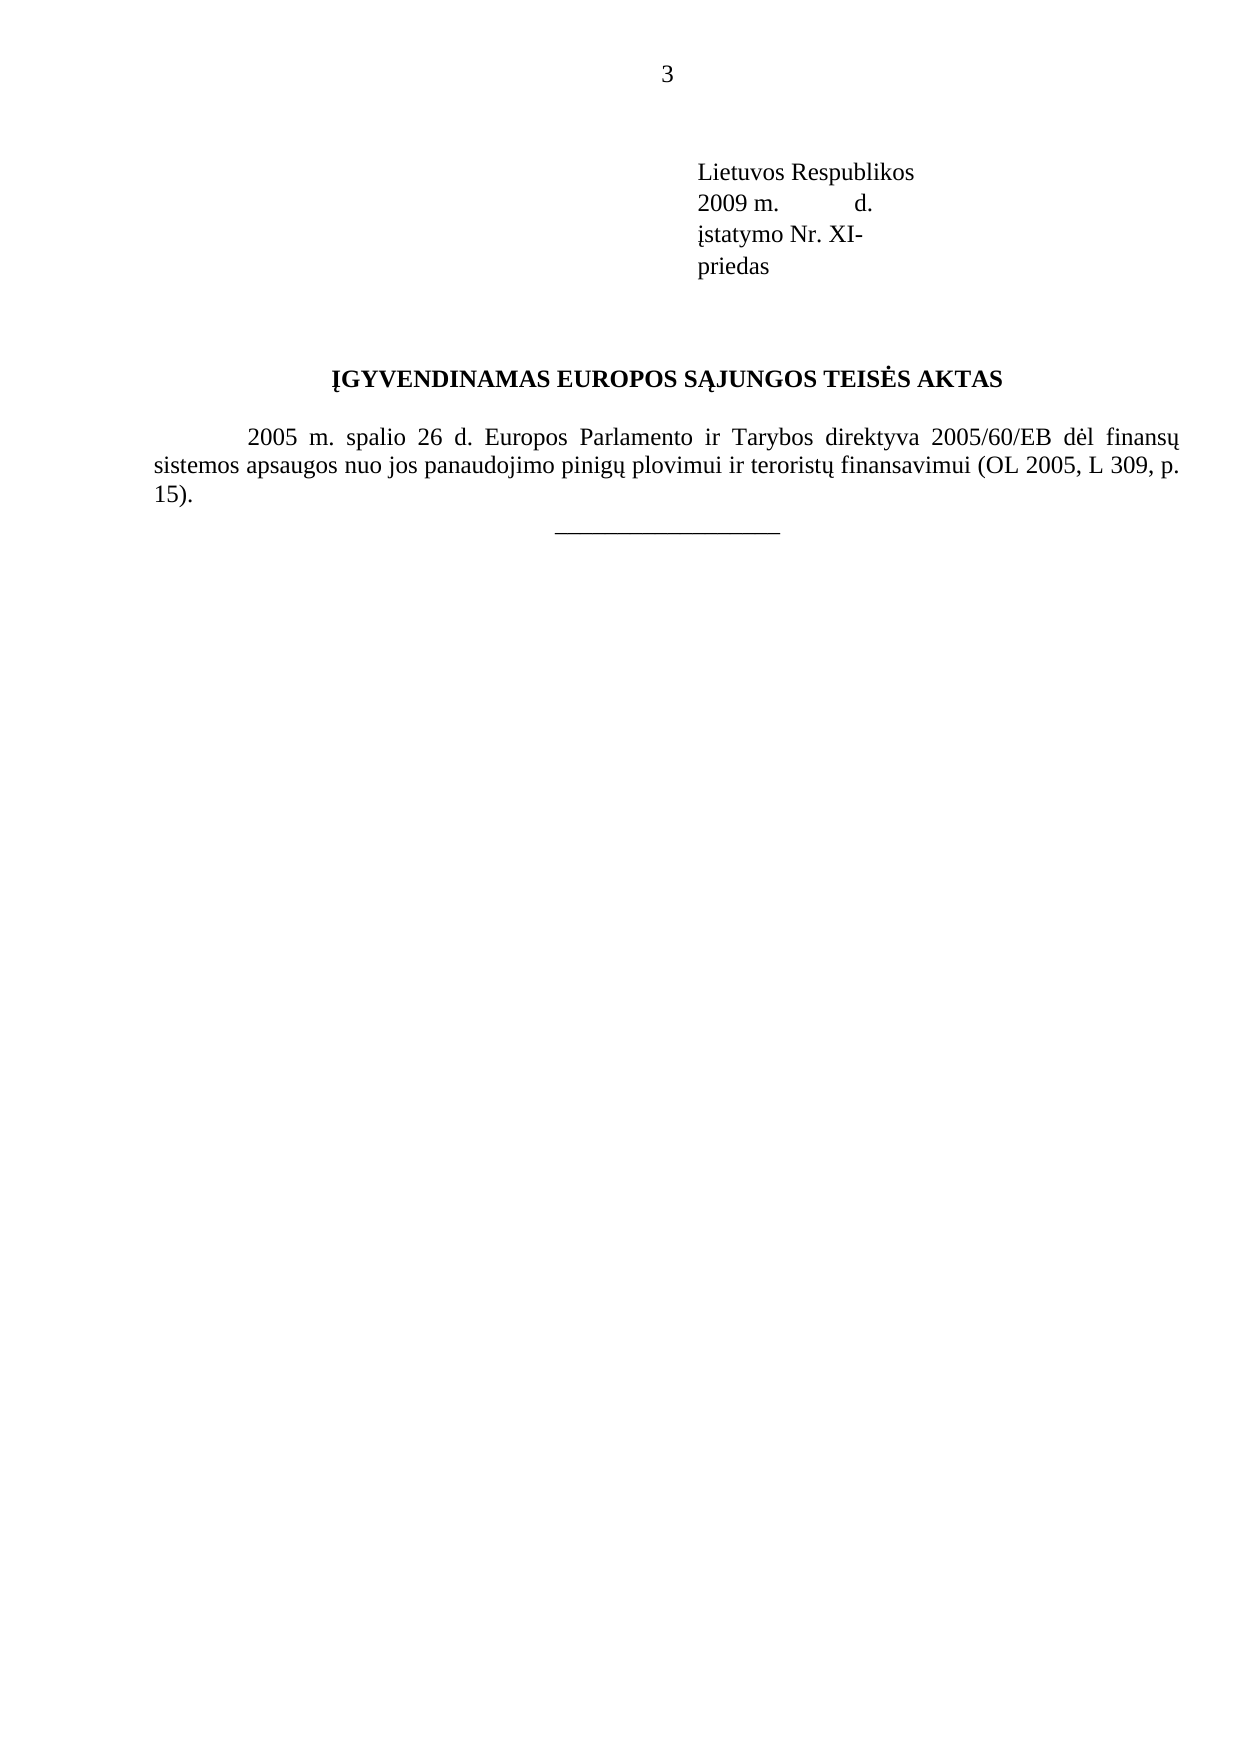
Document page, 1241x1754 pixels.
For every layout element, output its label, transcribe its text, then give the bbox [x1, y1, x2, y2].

text priedas [697, 249, 1181, 280]
text ĮGYVENDINAMAS EUROPOS SĄJUNGOS TEISĖS AKTAS [153, 364, 1181, 393]
text Lietuvos Respublikos [697, 155, 1181, 187]
text įstatymo Nr. XI- [697, 218, 1181, 249]
text 2005 m. spalio 26 d. Europos Parlamento ir Tarybos direktyva 2005/60/EB dėl finansų sistemos apsaugos nuo jos panaudojimo pinigų plovimui ir teroristų finansavimui (OL 2005, L 309, p. 15). [153, 422, 1181, 508]
text __________________ [153, 508, 1181, 537]
text 2009 m. d. [697, 187, 1181, 218]
